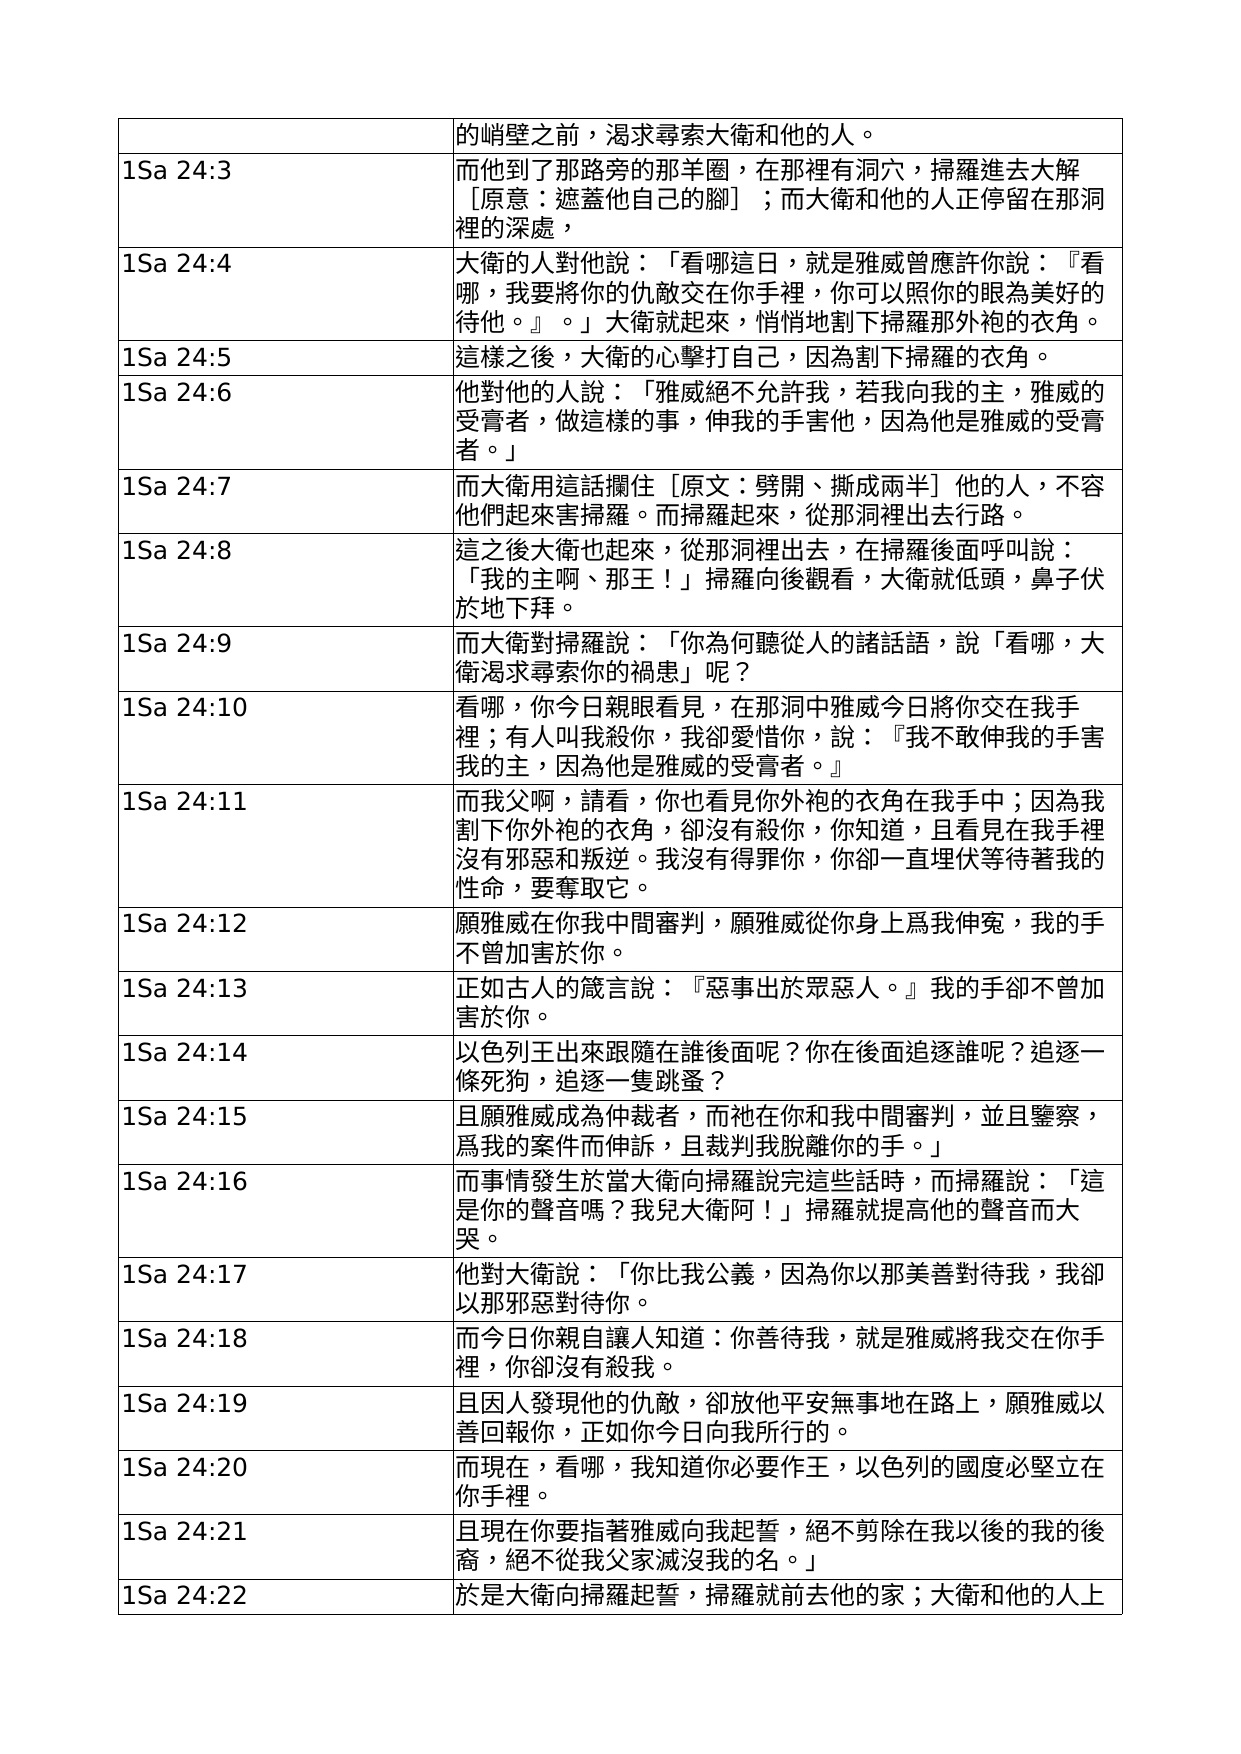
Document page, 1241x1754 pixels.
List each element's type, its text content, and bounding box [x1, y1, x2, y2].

table_cell 1Sa 24:22 [119, 1580, 453, 1614]
table_cell 願雅威在你我中間審判，願雅威從你身上爲我伸寃，我的手不曾加害於你。 [454, 908, 1122, 971]
table_cell 1Sa 24:11 [119, 785, 453, 907]
table_cell 1Sa 24:21 [119, 1515, 453, 1578]
table_cell 1Sa 24:8 [119, 534, 453, 626]
table_cell 1Sa 24:18 [119, 1322, 453, 1386]
table_cell 而大衛用這話攔住［原文：劈開、撕成兩半］他的人，不容他們起來害掃羅。而掃羅起來，從那洞裡出去行路。 [454, 470, 1122, 533]
table_cell 看哪，你今日親眼看見，在那洞中雅威今日將你交在我手裡；有人叫我殺你，我卻愛惜你，說：『我不敢伸我的手害我的主，因為他是雅威的受膏者。』 [454, 692, 1122, 784]
table_cell 而大衛對掃羅說：「你為何聽從人的諸話語，說「看哪，大衛渴求尋索你的禍患」呢？ [454, 627, 1122, 691]
table_cell 於是大衛向掃羅起誓，掃羅就前去他的家；大衛和他的人上 [454, 1580, 1122, 1614]
table_cell 而他到了那路旁的那羊圈，在那裡有洞穴，掃羅進去大解［原意：遮蓋他自己的腳］；而大衛和他的人正停留在那洞裡的深處， [454, 154, 1122, 247]
table_cell 1Sa 24:7 [119, 470, 453, 533]
table_cell 且因人發現他的仇敵，卻放他平安無事地在路上，願雅威以善回報你，正如你今日向我所行的。 [454, 1387, 1122, 1450]
table_cell 以色列王出來跟隨在誰後面呢？你在後面追逐誰呢？追逐一條死狗，追逐一隻跳蚤？ [454, 1036, 1122, 1099]
table_cell 1Sa 24:20 [119, 1451, 453, 1514]
table_cell 且願雅威成為仲裁者，而祂在你和我中間審判，並且鑒察，爲我的案件而伸訴，且裁判我脫離你的手。」 [454, 1101, 1122, 1164]
table_cell 1Sa 24:12 [119, 908, 453, 971]
table_cell 他對大衛說：「你比我公義，因為你以那美善對待我，我卻以那邪惡對待你。 [454, 1258, 1122, 1321]
table_cell 1Sa 24:17 [119, 1258, 453, 1321]
table_cell 而現在，看哪，我知道你必要作王，以色列的國度必堅立在你手裡。 [454, 1451, 1122, 1514]
table_cell 他對他的人說：「雅威絕不允許我，若我向我的主，雅威的受膏者，做這樣的事，伸我的手害他，因為他是雅威的受膏者。」 [454, 376, 1122, 469]
table_cell 1Sa 24:10 [119, 692, 453, 784]
table_cell 而今日你親自讓人知道：你善待我，就是雅威將我交在你手裡，你卻沒有殺我。 [454, 1322, 1122, 1386]
table_cell [119, 119, 453, 153]
table_cell 1Sa 24:6 [119, 376, 453, 469]
table_cell 1Sa 24:4 [119, 248, 453, 340]
table_cell 且現在你要指著雅威向我起誓，絕不剪除在我以後的我的後裔，絕不從我父家滅沒我的名。」 [454, 1515, 1122, 1578]
table_cell 1Sa 24:13 [119, 972, 453, 1035]
table_cell 這之後大衛也起來，從那洞裡出去，在掃羅後面呼叫說：「我的主啊、那王！」掃羅向後觀看，大衛就低頭，鼻子伏於地下拜。 [454, 534, 1122, 626]
table_cell 正如古人的箴言說：『惡事出於眾惡人。』我的手卻不曾加害於你。 [454, 972, 1122, 1035]
table_cell 1Sa 24:9 [119, 627, 453, 691]
table_cell 大衛的人對他說：「看哪這日，就是雅威曾應許你說：『看哪，我要將你的仇敵交在你手裡，你可以照你的眼為美好的待他。』。」大衛就起來，悄悄地割下掃羅那外袍的衣角。 [454, 248, 1122, 340]
table_cell 1Sa 24:14 [119, 1036, 453, 1099]
table_cell 的峭壁之前，渴求尋索大衛和他的人。 [454, 119, 1122, 153]
table_cell 而事情發生於當大衛向掃羅說完這些話時，而掃羅說：「這是你的聲音嗎？我兒大衛阿！」掃羅就提高他的聲音而大哭。 [454, 1165, 1122, 1257]
table_cell 這樣之後，大衛的心擊打自己，因為割下掃羅的衣角。 [454, 341, 1122, 375]
table_cell 1Sa 24:5 [119, 341, 453, 375]
table_cell 1Sa 24:3 [119, 154, 453, 247]
table_cell 1Sa 24:16 [119, 1165, 453, 1257]
table_cell 1Sa 24:15 [119, 1101, 453, 1164]
table_cell 1Sa 24:19 [119, 1387, 453, 1450]
table_cell 而我父啊，請看，你也看見你外袍的衣角在我手中；因為我割下你外袍的衣角，卻沒有殺你，你知道，且看見在我手裡沒有邪惡和叛逆。我沒有得罪你，你卻一直埋伏等待著我的性命，要奪取它。 [454, 785, 1122, 907]
